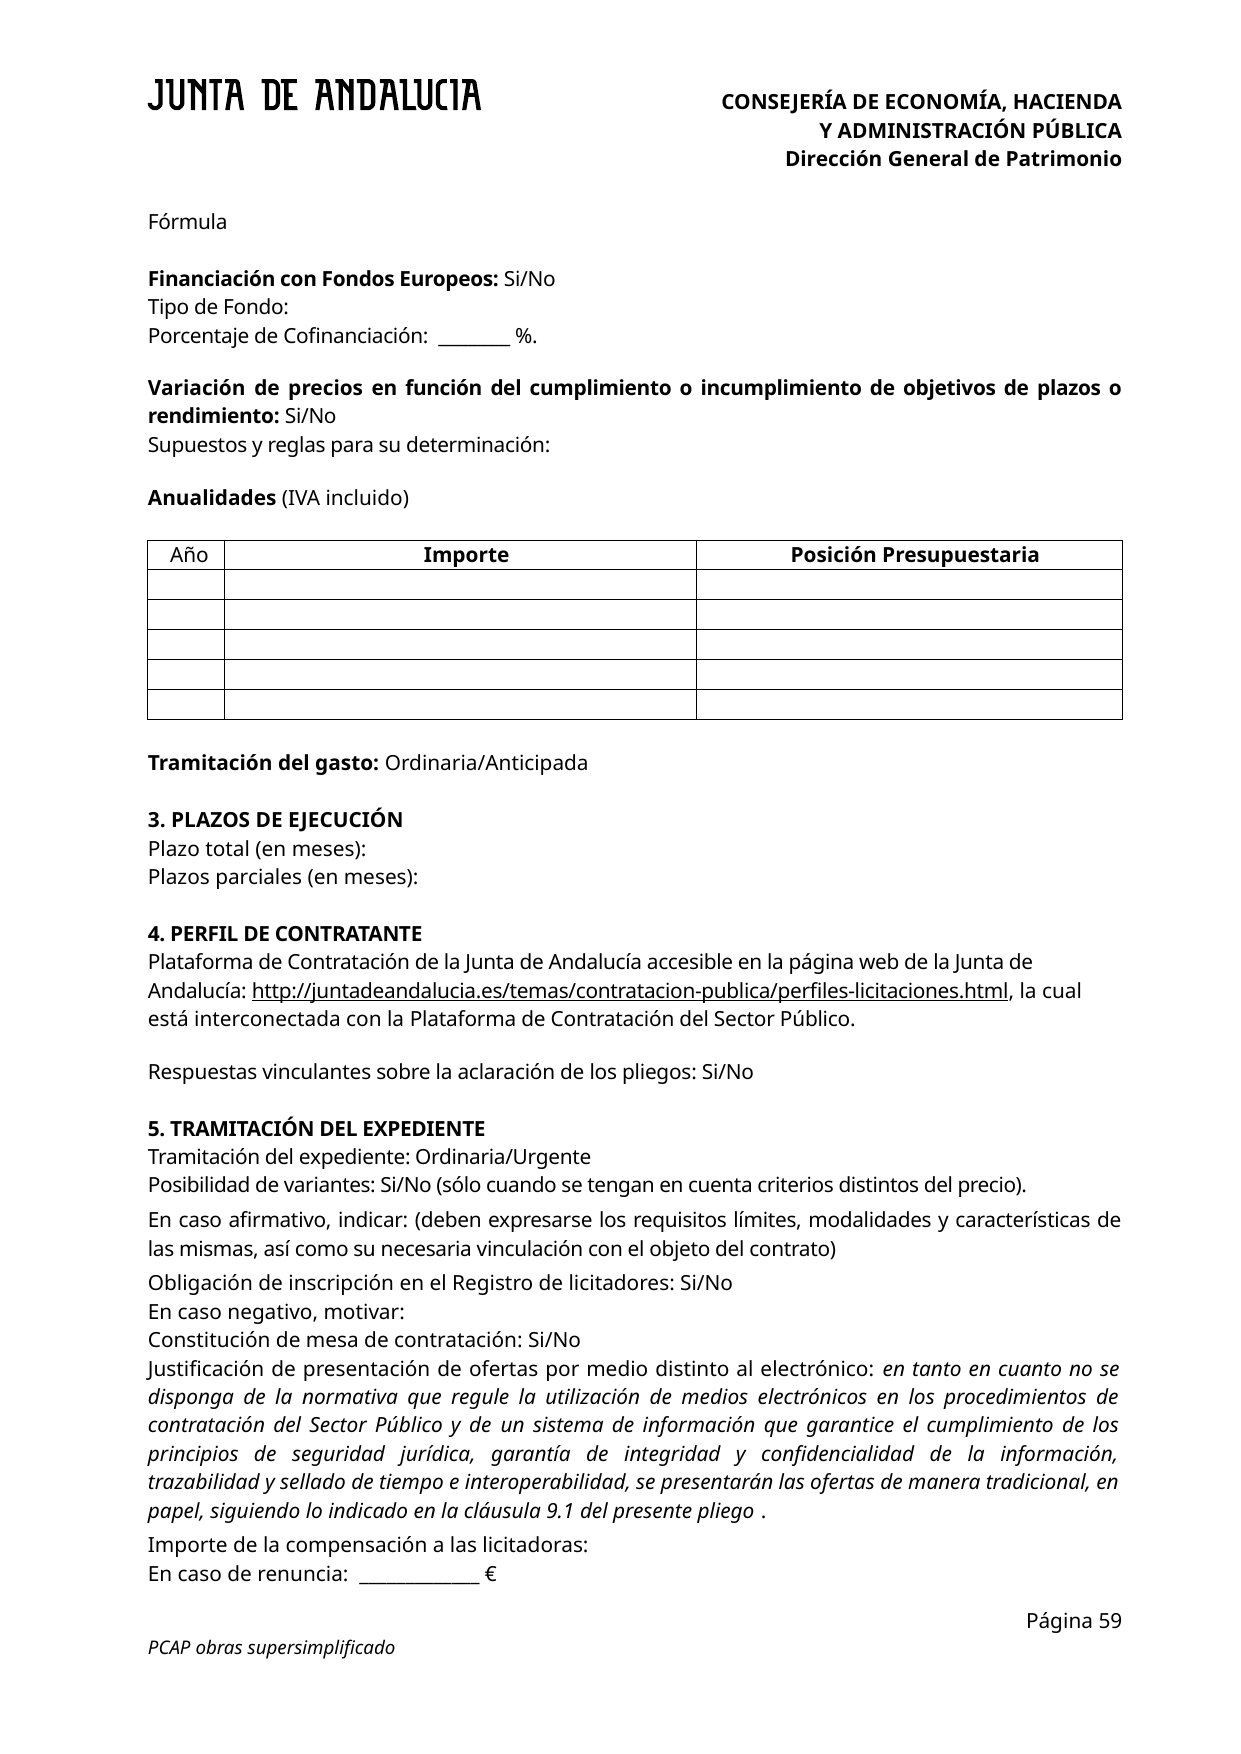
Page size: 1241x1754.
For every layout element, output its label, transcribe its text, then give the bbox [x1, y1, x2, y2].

text Plazos parciales (en meses): [148, 862, 1122, 891]
text Constitución de mesa de contratación: Si/No [148, 1325, 1122, 1354]
text Tramitación del expediente: Ordinaria/Urgente [148, 1142, 1122, 1171]
table_cell [148, 600, 224, 629]
table_cell [225, 570, 696, 599]
text Supuestos y reglas para su determinación: [148, 430, 1122, 458]
text Justificación de presentación de ofertas por medio distinto al electrónico: en tanto en cuanto no se disponga de la normativa que regule la utilización de medios electrónicos en los procedimientos de contratación del Sector Público y de un sistema de información que garantice el cumplimiento de los principios de seguridad jurídica, garantía de integridad y confidencialidad de la información, trazabilidad y sellado de tiempo e interoperabilidad, se presentarán las ofertas de manera tradicional, en papel, siguiendo lo indicado en la cláusula 9.1 del presente pliego . [148, 1354, 1122, 1524]
table_cell [697, 570, 1122, 599]
table_cell [697, 690, 1122, 719]
text En caso negativo, motivar: [148, 1297, 1122, 1325]
text Importe de la compensación a las licitadoras: [148, 1531, 1122, 1559]
text Plataforma de Contratación de la Junta de Andalucía accesible en la página web de la Junta de Andalucía: http://juntadeandalucia.es/temas/contratacion-publica/perfiles-licitaciones.html, la cual está interconectada con la Plataforma de Contratación del Sector Público. [148, 947, 1122, 1033]
table_cell [697, 600, 1122, 629]
table_header Año [148, 541, 224, 569]
table_header Importe [225, 541, 696, 569]
text Respuestas vinculantes sobre la aclaración de los pliegos: Si/No [148, 1057, 1122, 1085]
table_cell [225, 630, 696, 659]
table_cell [225, 690, 696, 719]
table_cell [697, 630, 1122, 659]
text 4. PERFIL DE CONTRATANTE [148, 919, 1122, 947]
text Anualidades (IVA incluido) [148, 483, 1122, 511]
table_cell [697, 660, 1122, 689]
text Fórmula [148, 207, 1122, 235]
text En caso afirmativo, indicar: (deben expresarse los requisitos límites, modalidades y características de las mismas, así como su necesaria vinculación con el objeto del contrato) [148, 1205, 1122, 1262]
text Tipo de Fondo: [148, 292, 1122, 321]
table_cell [225, 660, 696, 689]
table_cell [148, 660, 224, 689]
text 5. TRAMITACIÓN DEL EXPEDIENTE [148, 1114, 1122, 1142]
text Obligación de inscripción en el Registro de licitadores: Si/No [148, 1268, 1122, 1297]
text Variación de precios en función del cumplimiento o incumplimiento de objetivos de plazos o rendimiento: Si/No [148, 373, 1122, 430]
table_cell [148, 570, 224, 599]
text Tramitación del gasto: Ordinaria/Anticipada [148, 748, 1122, 777]
table_cell [148, 690, 224, 719]
subtitle Plazo total (en meses): [148, 834, 1122, 862]
text Financiación con Fondos Europeos: Si/No [148, 264, 1122, 292]
text Posibilidad de variantes: Si/No (sólo cuando se tengan en cuenta criterios distintos del precio). [148, 1171, 1122, 1199]
text Porcentaje de Cofinanciación: ________ %. [148, 321, 1122, 349]
table_cell [225, 600, 696, 629]
table_header Posición Presupuestaria [697, 541, 1122, 569]
text En caso de renuncia: _____________ € [148, 1559, 1122, 1587]
subtitle 3. PLAZOS DE EJECUCIÓN [148, 805, 1122, 834]
table_cell [148, 630, 224, 659]
